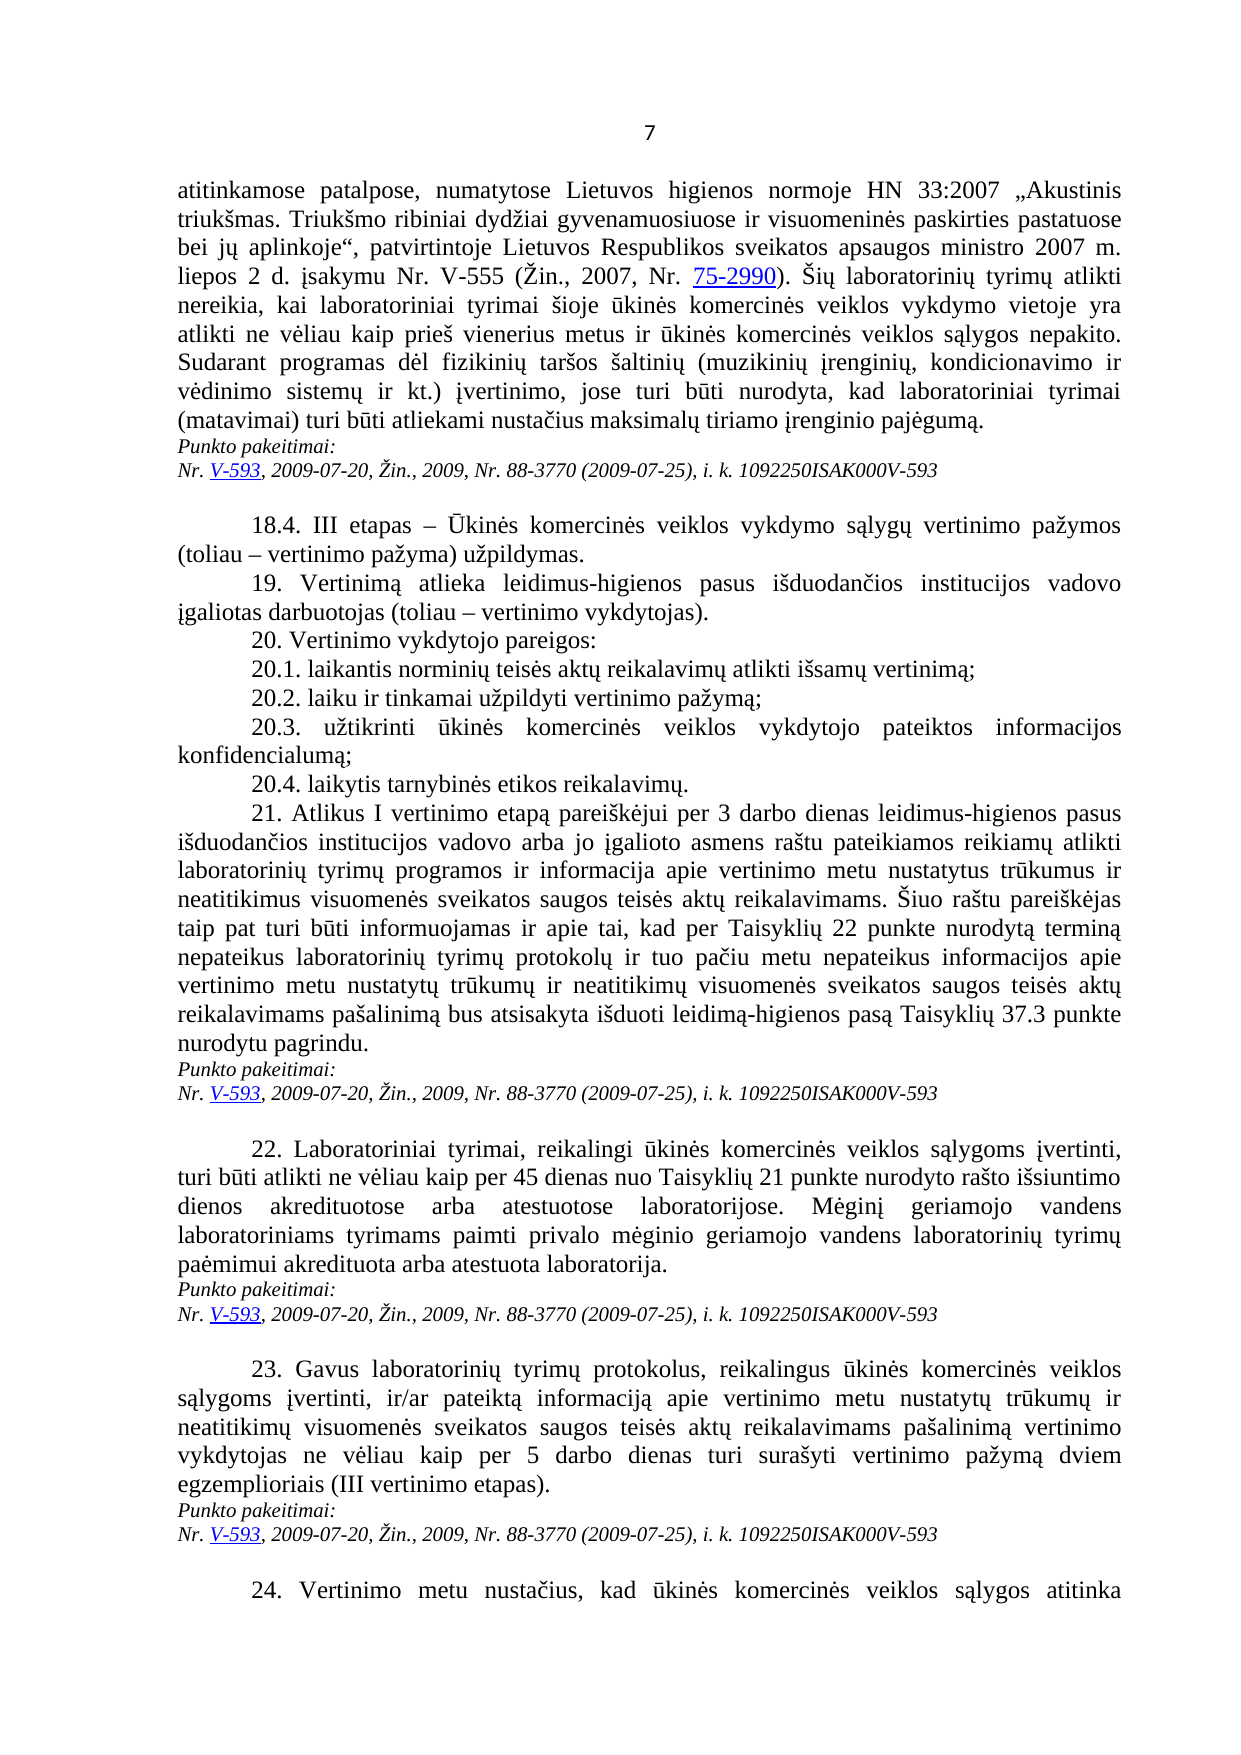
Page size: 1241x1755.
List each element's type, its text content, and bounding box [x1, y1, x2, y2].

text 22. Laboratoriniai tyrimai, reikalingi ūkinės komercinės veiklos sąlygoms įvertinti, turi būti atlikti ne vėliau kaip per 45 dienas nuo Taisyklių 21 punkte nurodyto rašto išsiuntimo dienos akredituotose arba atestuotose laboratorijose. Mėginį geriamojo vandens laboratoriniams tyrimams paimti privalo mėginio geriamojo vandens laboratorinių tyrimų paėmimui akredituota arba atestuota laboratorija. [177, 1134, 1122, 1277]
text 20.4. laikytis tarnybinės etikos reikalavimų. [177, 769, 1122, 798]
text 18.4. III etapas – Ūkinės komercinės veiklos vykdymo sąlygų vertinimo pažymos (toliau – vertinimo pažyma) užpildymas. [177, 511, 1122, 568]
text Nr. V-593, 2009-07-20, Žin., 2009, Nr. 88-3770 (2009-07-25), i. k. 1092250ISAK000V-593 [177, 1301, 1122, 1326]
text 23. Gavus laboratorinių tyrimų protokolus, reikalingus ūkinės komercinės veiklos sąlygoms įvertinti, ir/ar pateiktą informaciją apie vertinimo metu nustatytų trūkumų ir neatitikimų visuomenės sveikatos saugos teisės aktų reikalavimams pašalinimą vertinimo vykdytojas ne vėliau kaip per 5 darbo dienas turi surašyti vertinimo pažymą dviem egzemplioriais (III vertinimo etapas). [177, 1354, 1122, 1498]
text Nr. V-593, 2009-07-20, Žin., 2009, Nr. 88-3770 (2009-07-25), i. k. 1092250ISAK000V-593 [177, 458, 1122, 482]
text 20.3. užtikrinti ūkinės komercinės veiklos vykdytojo pateiktos informacijos konfidencialumą; [177, 712, 1122, 769]
text 21. Atlikus I vertinimo etapą pareiškėjui per 3 darbo dienas leidimus-higienos pasus išduodančios institucijos vadovo arba jo įgalioto asmens raštu pateikiamos reikiamų atlikti laboratorinių tyrimų programos ir informacija apie vertinimo metu nustatytus trūkumus ir neatitikimus visuomenės sveikatos saugos teisės aktų reikalavimams. Šiuo raštu pareiškėjas taip pat turi būti informuojamas ir apie tai, kad per Taisyklių 22 punkte nurodytą terminą nepateikus laboratorinių tyrimų protokolų ir tuo pačiu metu nepateikus informacijos apie vertinimo metu nustatytų trūkumų ir neatitikimų visuomenės sveikatos saugos teisės aktų reikalavimams pašalinimą bus atsisakyta išduoti leidimą-higienos pasą Taisyklių 37.3 punkte nurodytu pagrindu. [177, 798, 1122, 1057]
text atitinkamose patalpose, numatytose Lietuvos higienos normoje HN 33:2007 „Akustinis triukšmas. Triukšmo ribiniai dydžiai gyvenamuosiuose ir visuomeninės paskirties pastatuose bei jų aplinkoje“, patvirtintoje Lietuvos Respublikos sveikatos apsaugos ministro 2007 m. liepos 2 d. įsakymu Nr. V-555 (Žin., 2007, Nr. 75-2990). Šių laboratorinių tyrimų atlikti nereikia, kai laboratoriniai tyrimai šioje ūkinės komercinės veiklos vykdymo vietoje yra atlikti ne vėliau kaip prieš vienerius metus ir ūkinės komercinės veiklos sąlygos nepakito. Sudarant programas dėl fizikinių taršos šaltinių (muzikinių įrenginių, kondicionavimo ir vėdinimo sistemų ir kt.) įvertinimo, jose turi būti nurodyta, kad laboratoriniai tyrimai (matavimai) turi būti atliekami nustačius maksimalų tiriamo įrenginio pajėgumą. [177, 175, 1122, 434]
text Punkto pakeitimai: [177, 1498, 1122, 1522]
text Punkto pakeitimai: [177, 434, 1122, 458]
text Nr. V-593, 2009-07-20, Žin., 2009, Nr. 88-3770 (2009-07-25), i. k. 1092250ISAK000V-593 [177, 1081, 1122, 1105]
text 20. Vertinimo vykdytojo pareigos: [177, 626, 1122, 654]
text Nr. V-593, 2009-07-20, Žin., 2009, Nr. 88-3770 (2009-07-25), i. k. 1092250ISAK000V-593 [177, 1522, 1122, 1546]
text 20.1. laikantis norminių teisės aktų reikalavimų atlikti išsamų vertinimą; [177, 654, 1122, 683]
text Punkto pakeitimai: [177, 1277, 1122, 1301]
text 24. Vertinimo metu nustačius, kad ūkinės komercinės veiklos sąlygos atitinka [177, 1575, 1122, 1604]
text Punkto pakeitimai: [177, 1057, 1122, 1081]
text 19. Vertinimą atlieka leidimus-higienos pasus išduodančios institucijos vadovo įgaliotas darbuotojas (toliau – vertinimo vykdytojas). [177, 568, 1122, 626]
text 20.2. laiku ir tinkamai užpildyti vertinimo pažymą; [177, 683, 1122, 712]
